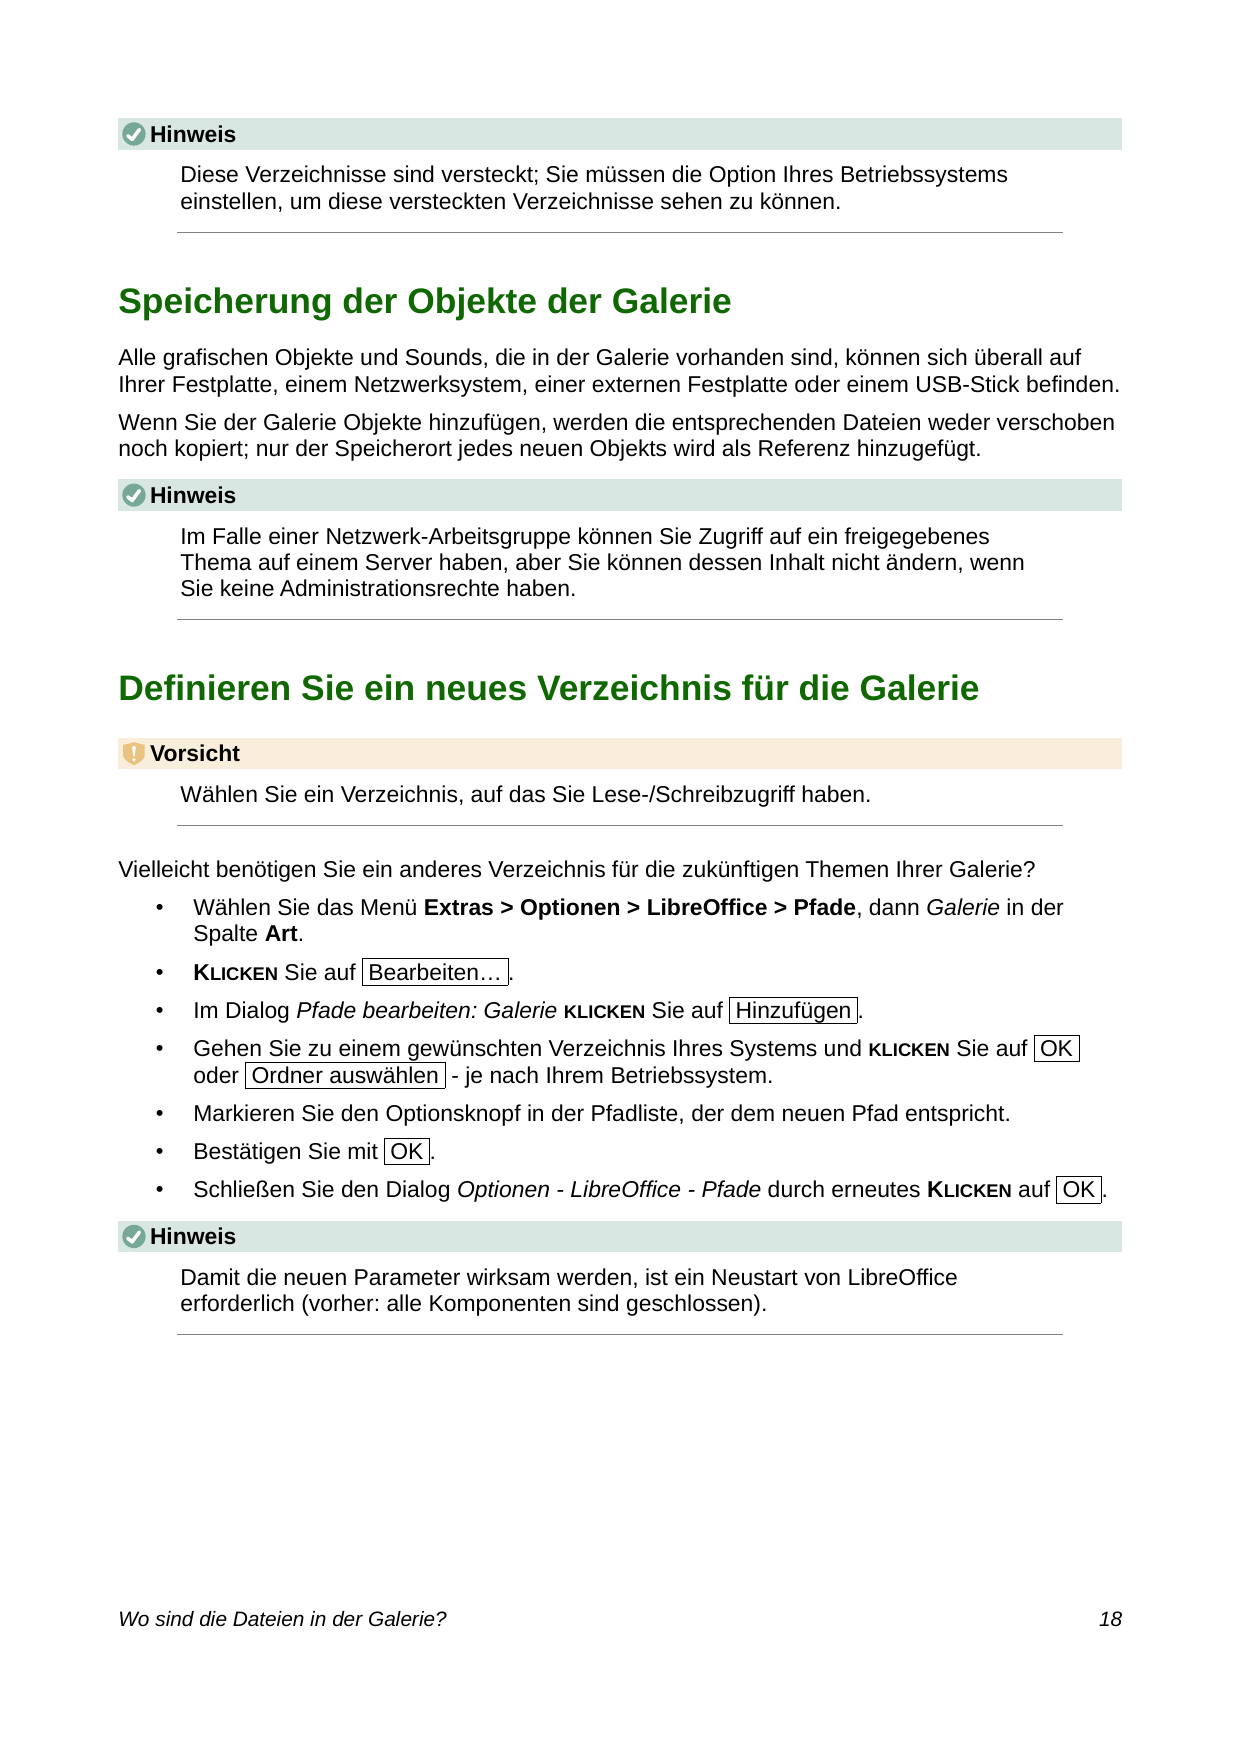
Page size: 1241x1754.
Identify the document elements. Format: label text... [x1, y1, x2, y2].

list Im Dialog Pfade bearbeiten: Galerie klicken Sie auf Hinzufügen. [730, 998, 857, 1023]
list Wählen Sie das Menü Extras > Optionen > LibreOffice > Pfade, dann Galerie in der Spalte Art. [156, 894, 1122, 947]
list Klicken Sie auf Bearbeiten…. [156, 958, 362, 985]
subtitle Definieren Sie ein neues Verzeichnis für die Galerie [118, 668, 1122, 708]
list Bestätigen Sie mit OK. [156, 1138, 384, 1164]
list Bestätigen Sie mit OK. [385, 1139, 429, 1164]
subtitle Speicherung der Objekte der Galerie [118, 280, 1122, 321]
text Alle grafischen Objekte und Sounds, die in der Galerie vorhanden sind, können sich überall auf Ihrer Festplatte, einem Netzwerksystem, einer externen Festplatte oder einem USB-Stick befinden. [118, 344, 1122, 397]
text Im Falle einer Netzwerk-Arbeitsgruppe können Sie Zugriff auf ein freigegebenes Thema auf einem Server haben, aber Sie können dessen Inhalt nicht ändern, wenn Sie keine Administrationsrechte haben. [177, 523, 1063, 619]
list Bestätigen Sie mit OK. [430, 1138, 1122, 1164]
list Markieren Sie den Optionsknopf in der Pfadliste, der dem neuen Pfad entspricht. [156, 1100, 1122, 1126]
list Im Dialog Pfade bearbeiten: Galerie klicken Sie auf Hinzufügen. [858, 997, 1122, 1023]
subtitle Hinweis [118, 479, 1122, 511]
subtitle Hinweis [118, 118, 1122, 150]
list Klicken Sie auf Bearbeiten…. [509, 958, 1122, 985]
text Wählen Sie ein Verzeichnis, auf das Sie Lese-/Schreibzugriff haben. [177, 781, 1063, 825]
text Diese Verzeichnisse sind versteckt; Sie müssen die Option Ihres Betriebssystems einstellen, um diese versteckten Verzeichnisse sehen zu können. [177, 161, 1063, 232]
list Klicken Sie auf Bearbeiten…. [363, 959, 508, 985]
text Damit die neuen Parameter wirksam werden, ist ein Neustart von LibreOffice erforderlich (vorher: alle Komponenten sind geschlossen). [177, 1264, 1063, 1334]
text Vielleicht benötigen Sie ein anderes Verzeichnis für die zukünftigen Themen Ihrer Galerie? [118, 856, 1122, 882]
list Schließen Sie den Dialog Optionen - LibreOffice - Pfade durch erneutes Klicken auf OK. [156, 1176, 1056, 1203]
subtitle Hinweis [118, 1221, 1122, 1252]
list Im Dialog Pfade bearbeiten: Galerie klicken Sie auf Hinzufügen. [156, 997, 729, 1023]
list Gehen Sie zu einem gewünschten Verzeichnis Ihres Systems und klicken Sie auf OK oder Ordner auswählen - je nach Ihrem Betriebssystem. [156, 1035, 1122, 1088]
subtitle Vorsicht [118, 738, 1122, 769]
text Wenn Sie der Galerie Objekte hinzufügen, werden die entsprechenden Dateien weder verschoben noch kopiert; nur der Speicherort jedes neuen Objekts wird als Referenz hinzugefügt. [118, 409, 1122, 462]
